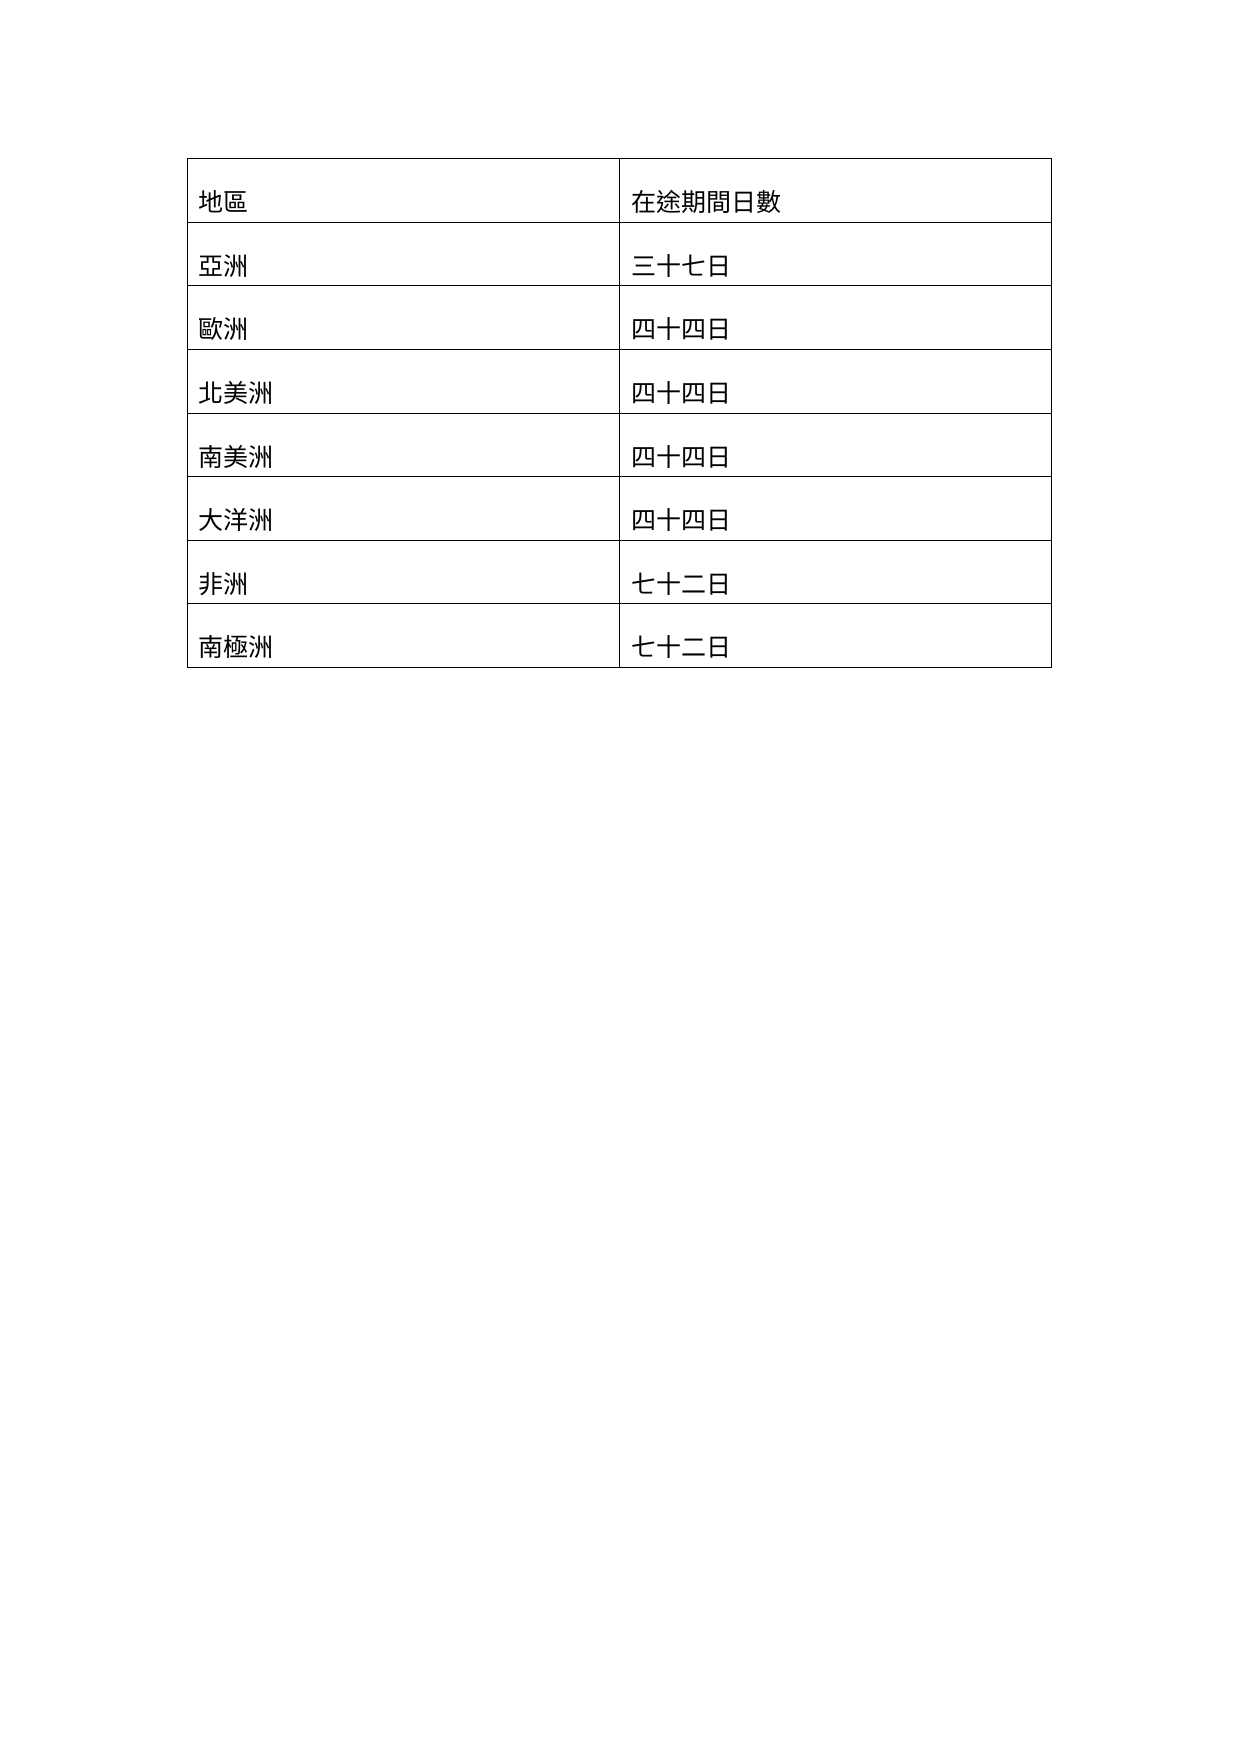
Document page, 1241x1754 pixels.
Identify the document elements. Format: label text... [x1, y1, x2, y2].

table_cell 亞洲 [188, 223, 619, 285]
table_header 地區 [188, 159, 619, 222]
table_cell 大洋洲 [188, 477, 619, 539]
table_cell 三十七日 [620, 223, 1051, 285]
table_cell 南極洲 [188, 604, 619, 667]
table_cell 四十四日 [620, 350, 1051, 412]
table_cell 非洲 [188, 541, 619, 603]
table_cell 四十四日 [620, 286, 1051, 349]
table_cell 七十二日 [620, 604, 1051, 667]
table_cell 七十二日 [620, 541, 1051, 603]
table_cell 北美洲 [188, 350, 619, 412]
table_cell 歐洲 [188, 286, 619, 349]
table_header 在途期間日數 [620, 159, 1051, 222]
table_cell 四十四日 [620, 477, 1051, 539]
table_cell 南美洲 [188, 414, 619, 476]
table_cell 四十四日 [620, 414, 1051, 476]
